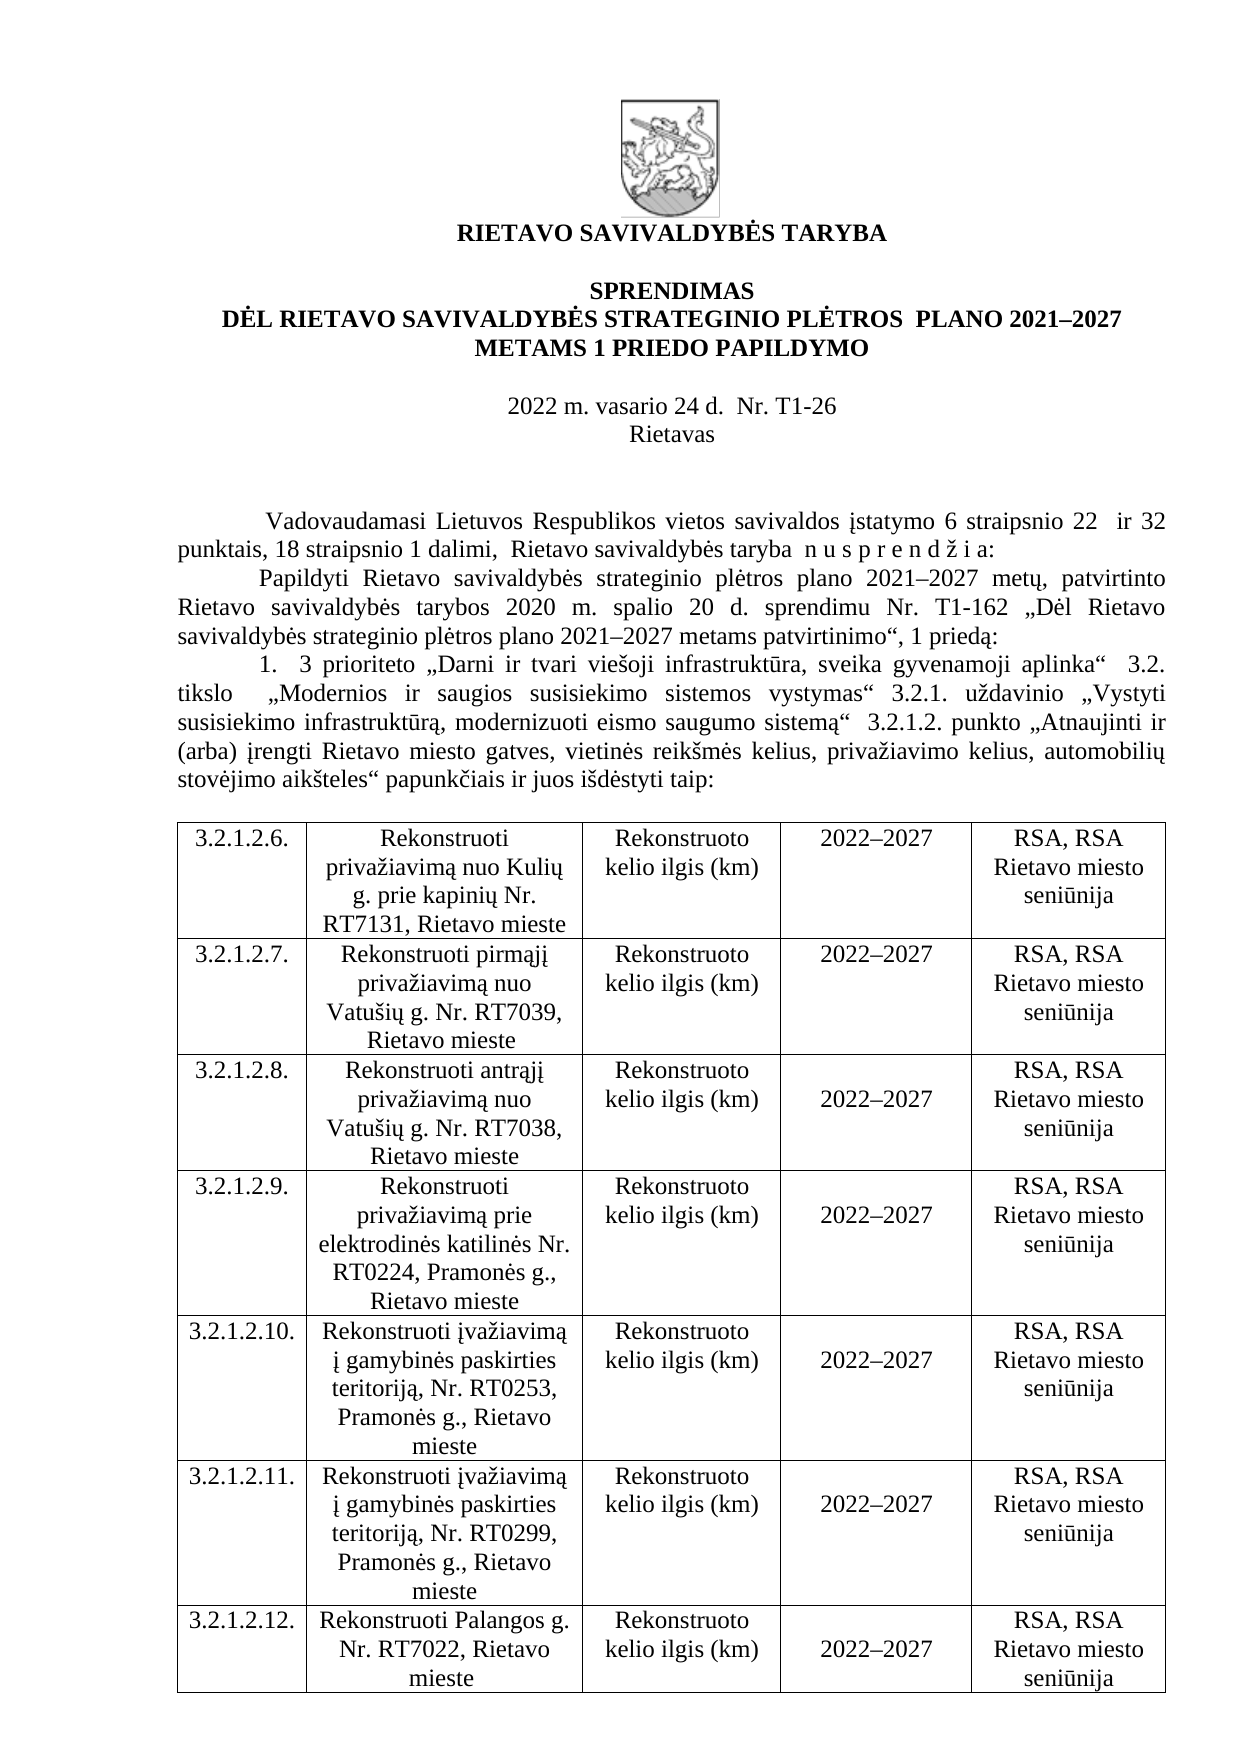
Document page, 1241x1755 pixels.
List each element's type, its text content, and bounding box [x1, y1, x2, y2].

table_header Rekonstruoto kelio ilgis (km) [583, 823, 780, 938]
table_cell Rekonstruoti antrąjį privažiavimą nuo Vatušių g. Nr. RT7038, Rietavo mieste [307, 1055, 582, 1170]
table_cell Rekonstruoto kelio ilgis (km) [583, 939, 780, 1054]
table_cell 3.2.1.2.11. [178, 1461, 306, 1604]
text Rietavas [177, 419, 1167, 448]
table_cell 2022–2027 [781, 1171, 971, 1315]
text DĖL RIETAVO SAVIVALDYBĖS STRATEGINIO PLĖTROS PLANO 2021–2027 METAMS 1 PRIEDO PAPILDYMO [177, 304, 1167, 362]
table_cell 3.2.1.2.10. [178, 1316, 306, 1460]
table_cell RSA, RSA Rietavo miesto seniūnija [972, 1461, 1165, 1604]
table_cell RSA, RSA Rietavo miesto seniūnija [972, 1055, 1165, 1170]
table_cell Rekonstruoto kelio ilgis (km) [583, 1606, 780, 1692]
table_cell Rekonstruoto kelio ilgis (km) [583, 1316, 780, 1460]
table_cell Rekonstruoto kelio ilgis (km) [583, 1461, 780, 1604]
table_cell RSA, RSA Rietavo miesto seniūnija [972, 1316, 1165, 1460]
table_cell 3.2.1.2.9. [178, 1171, 306, 1315]
table_header 3.2.1.2.6. [178, 823, 306, 938]
table_cell 3.2.1.2.7. [178, 939, 306, 1054]
table_header Rekonstruoti privažiavimą nuo Kulių g. prie kapinių Nr. RT7131, Rietavo mieste [307, 823, 582, 938]
table_cell 2022–2027 [781, 1461, 971, 1604]
table_header 2022–2027 [781, 823, 971, 938]
table_cell 2022–2027 [781, 939, 971, 1054]
table_cell RSA, RSA Rietavo miesto seniūnija [972, 1606, 1165, 1692]
table_cell Rekonstruoto kelio ilgis (km) [583, 1171, 780, 1315]
table_cell Rekonstruoti pirmąjį privažiavimą nuo Vatušių g. Nr. RT7039, Rietavo mieste [307, 939, 582, 1054]
table_cell 2022–2027 [781, 1606, 971, 1692]
table_cell RSA, RSA Rietavo miesto seniūnija [972, 1171, 1165, 1315]
table_cell Rekonstruoto kelio ilgis (km) [583, 1055, 780, 1170]
table_cell RSA, RSA Rietavo miesto seniūnija [972, 939, 1165, 1054]
table_header RSA, RSA Rietavo miesto seniūnija [972, 823, 1165, 938]
text RIETAVO SAVIVALDYBĖS TARYBA [177, 218, 1167, 247]
table_cell 2022–2027 [781, 1316, 971, 1460]
table_cell Rekonstruoti Palangos g. Nr. RT7022, Rietavo mieste [307, 1606, 582, 1692]
text 1. 3 prioriteto „Darni ir tvari viešoji infrastruktūra, sveika gyvenamoji aplinka“ 3.2. tikslo „Modernios ir saugios susisiekimo sistemos vystymas“ 3.2.1. uždavinio „Vystyti susisiekimo infrastruktūrą, modernizuoti eismo saugumo sistemą“ 3.2.1.2. punkto „Atnaujinti ir (arba) įrengti Rietavo miesto gatves, vietinės reikšmės kelius, privažiavimo kelius, automobilių stovėjimo aikšteles“ papunkčiais ir juos išdėstyti taip: [177, 649, 1167, 793]
text SPRENDIMAS [177, 276, 1167, 304]
table_cell Rekonstruoti privažiavimą prie elektrodinės katilinės Nr. RT0224, Pramonės g., Rietavo mieste [307, 1171, 582, 1315]
text Vadovaudamasi Lietuvos Respublikos vietos savivaldos įstatymo 6 straipsnio 22 ir 32 punktais, 18 straipsnio 1 dalimi, Rietavo savivaldybės taryba n u s p r e n d ž i a: [177, 506, 1167, 563]
table_cell 2022–2027 [781, 1055, 971, 1170]
table_cell Rekonstruoti įvažiavimą į gamybinės paskirties teritoriją, Nr. RT0253, Pramonės g., Rietavo mieste [307, 1316, 582, 1460]
table_cell Rekonstruoti įvažiavimą į gamybinės paskirties teritoriją, Nr. RT0299, Pramonės g., Rietavo mieste [307, 1461, 582, 1604]
table_cell 3.2.1.2.12. [178, 1606, 306, 1692]
text Papildyti Rietavo savivaldybės strateginio plėtros plano 2021–2027 metų, patvirtinto Rietavo savivaldybės tarybos 2020 m. spalio 20 d. sprendimu Nr. T1-162 „Dėl Rietavo savivaldybės strateginio plėtros plano 2021–2027 metams patvirtinimo“, 1 priedą: [177, 563, 1167, 649]
table_cell 3.2.1.2.8. [178, 1055, 306, 1170]
text 2022 m. vasario 24 d. Nr. T1-26 [177, 391, 1167, 419]
